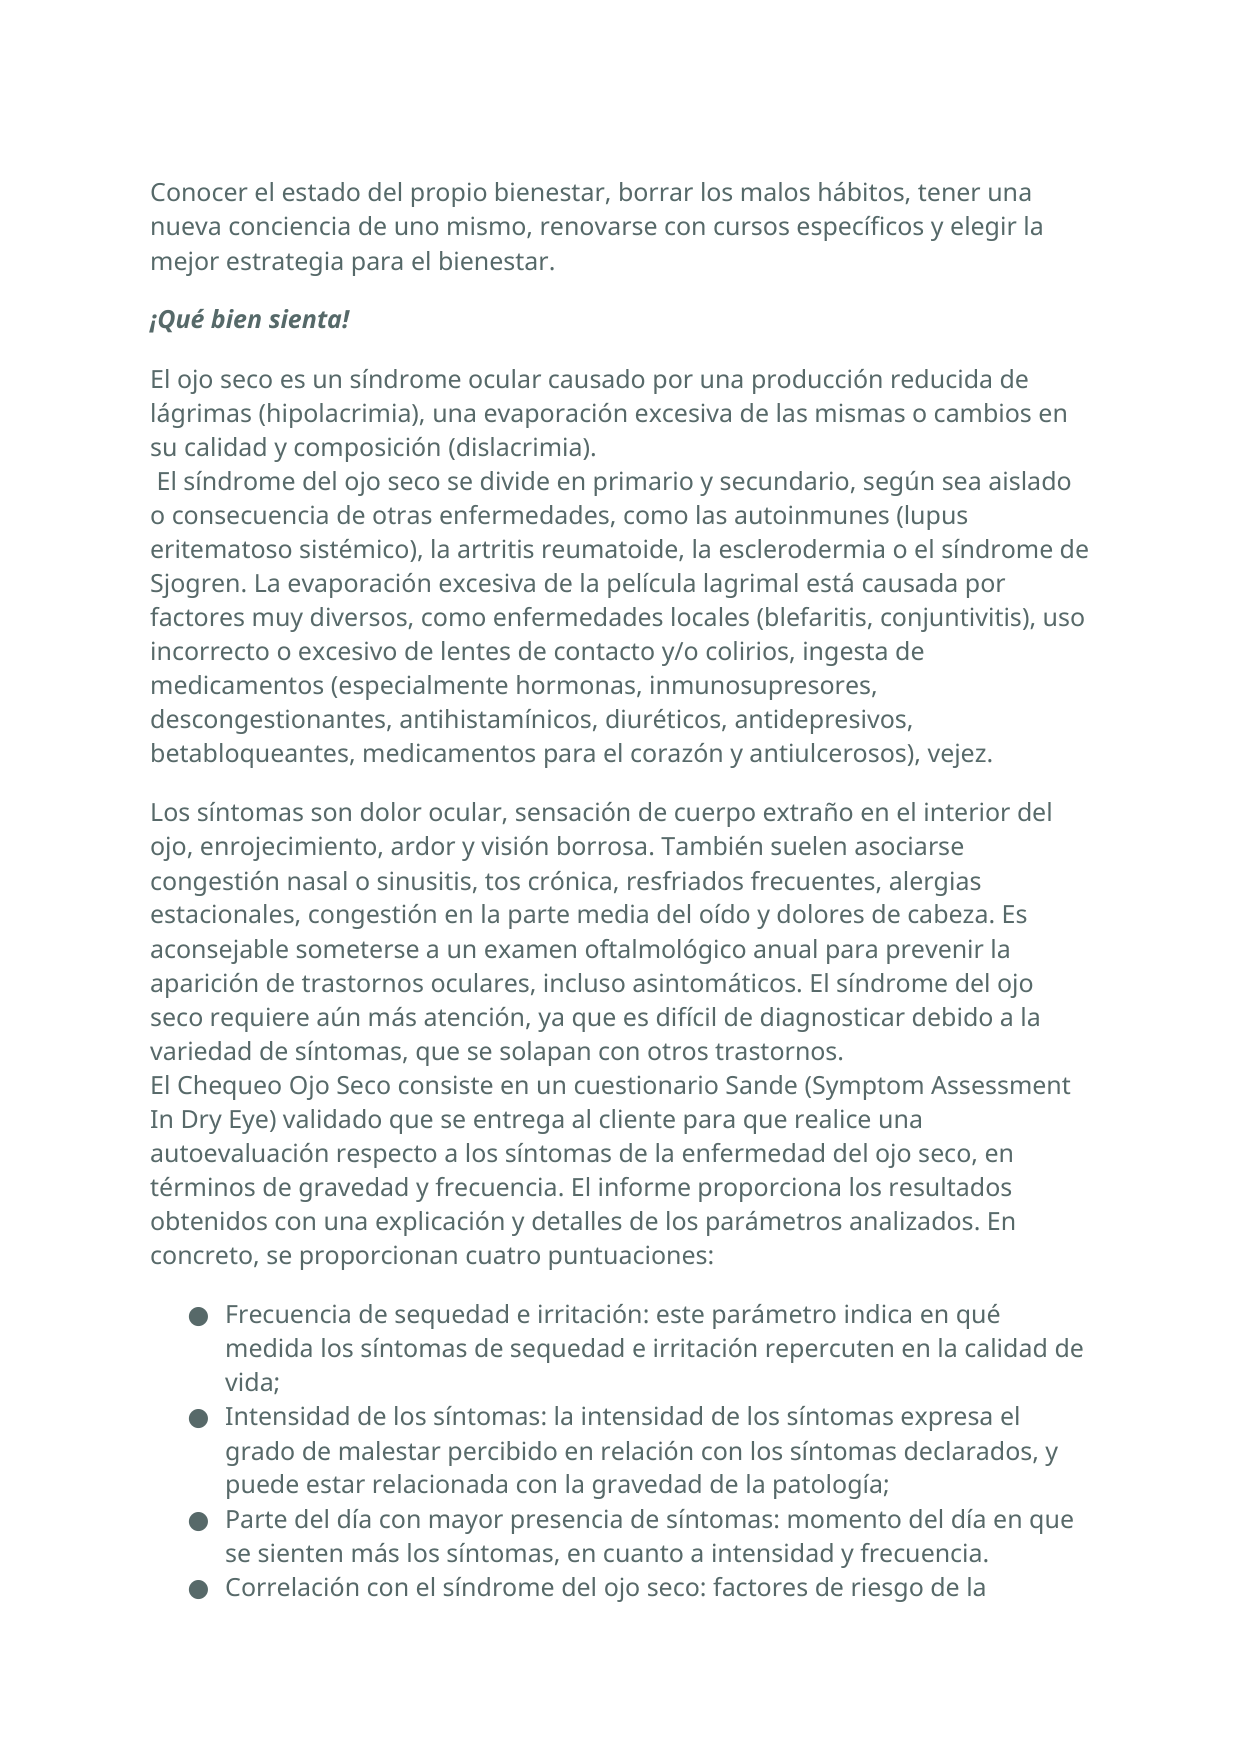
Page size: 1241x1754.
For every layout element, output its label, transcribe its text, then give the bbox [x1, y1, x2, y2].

list Intensidad de los síntomas: la intensidad de los síntomas expresa el grado de malestar percibido en relación con los síntomas declarados, y puede estar relacionada con la gravedad de la patología; [187, 1399, 1090, 1501]
text El ojo seco es un síndrome ocular causado por una producción reducida de lágrimas (hipolacrimia), una evaporación excesiva de las mismas o cambios en su calidad y composición (dislacrimia). El síndrome del ojo seco se divide en primario y secundario, según sea aislado o consecuencia de otras enfermedades, como las autoinmunes (lupus eritematoso sistémico), la artritis reumatoide, la esclerodermia o el síndrome de Sjogren. La evaporación excesiva de la película lagrimal está causada por factores muy diversos, como enfermedades locales (blefaritis, conjuntivitis), uso incorrecto o excesivo de lentes de contacto y/o colirios, ingesta de medicamentos (especialmente hormonas, inmunosupresores, descongestionantes, antihistamínicos, diuréticos, antidepresivos, betabloqueantes, medicamentos para el corazón y antiulcerosos), vejez. [150, 361, 1090, 770]
list Parte del día con mayor presencia de síntomas: momento del día en que se sienten más los síntomas, en cuanto a intensidad y frecuencia. [187, 1501, 1090, 1569]
list Correlación con el síndrome del ojo seco: factores de riesgo de la [187, 1569, 1090, 1603]
text Los síntomas son dolor ocular, sensación de cuerpo extraño en el interior del ojo, enrojecimiento, ardor y visión borrosa. También suelen asociarse congestión nasal o sinusitis, tos crónica, resfriados frecuentes, alergias estacionales, congestión en la parte media del oído y dolores de cabeza. Es aconsejable someterse a un examen oftalmológico anual para prevenir la aparición de trastornos oculares, incluso asintomáticos. El síndrome del ojo seco requiere aún más atención, ya que es difícil de diagnosticar debido a la variedad de síntomas, que se solapan con otros trastornos. El Chequeo Ojo Seco consiste en un cuestionario Sande (Symptom Assessment In Dry Eye) validado que se entrega al cliente para que realice una autoevaluación respecto a los síntomas de la enfermedad del ojo seco, en términos de gravedad y frecuencia. El informe proporciona los resultados obtenidos con una explicación y detalles de los parámetros analizados. En concreto, se proporcionan cuatro puntuaciones: [150, 795, 1090, 1272]
text Conocer el estado del propio bienestar, borrar los malos hábitos, tener una nueva conciencia de uno mismo, renovarse con cursos específicos y elegir la mejor estrategia para el bienestar. [150, 175, 1090, 277]
text ¡Qué bien sienta! [150, 302, 1090, 336]
list Frecuencia de sequedad e irritación: este parámetro indica en qué medida los síntomas de sequedad e irritación repercuten en la calidad de vida; [187, 1297, 1090, 1399]
